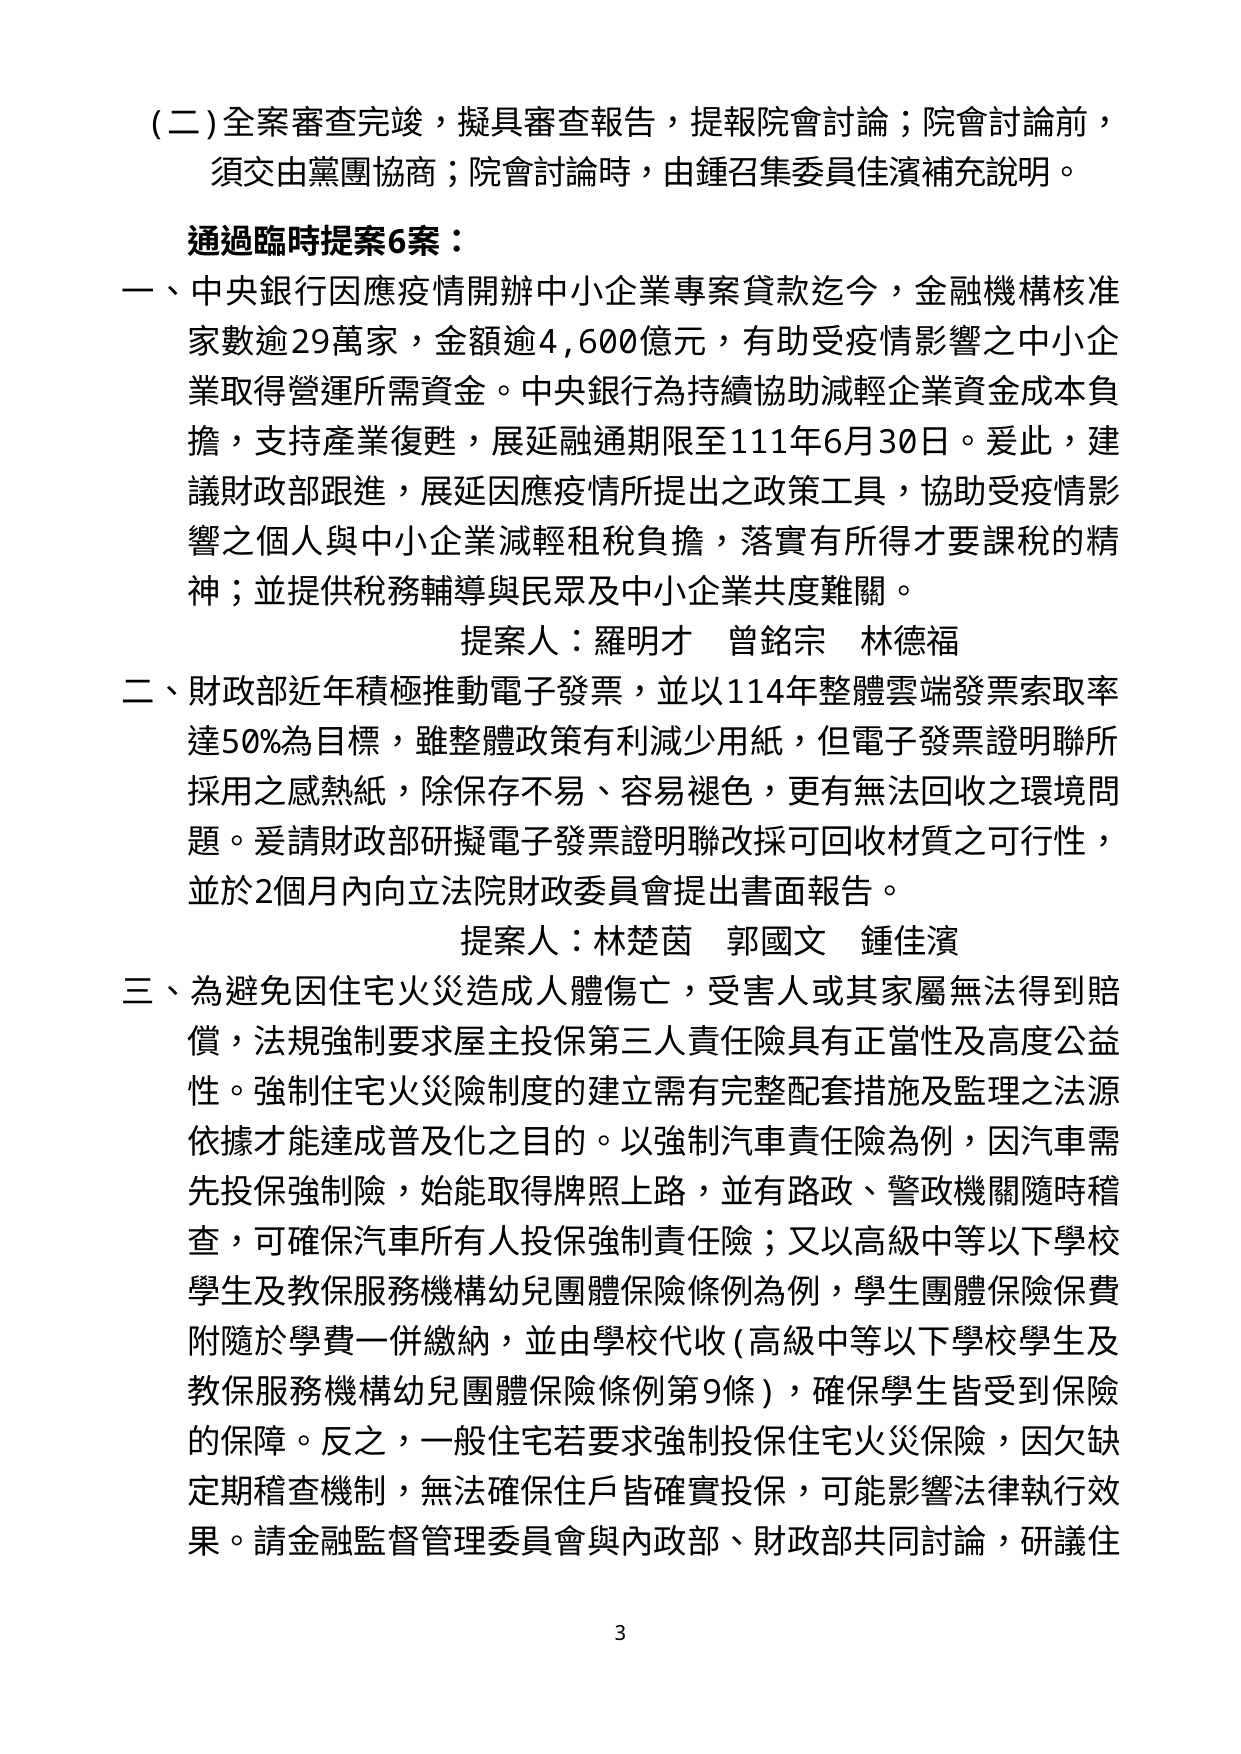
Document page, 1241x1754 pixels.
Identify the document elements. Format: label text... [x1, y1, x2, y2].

text 通過臨時提案6案： [187, 213, 1120, 263]
text 提案人：羅明才 曾銘宗 林德福 [187, 613, 1120, 663]
text (二)全案審查完竣，擬具審查報告，提報院會討論；院會討論前，須交由黨團協商；院會討論時，由鍾召集委員佳濱補充說明。 [146, 94, 1124, 194]
text 二、財政部近年積極推動電子發票，並以114年整體雲端發票索取率達50%為目標，雖整體政策有利減少用紙，但電子發票證明聯所採用之感熱紙，除保存不易、容易褪色，更有無法回收之環境問題。爰請財政部研擬電子發票證明聯改採可回收材質之可行性，並於2個月內向立法院財政委員會提出書面報告。 [122, 663, 1120, 913]
text 三、為避免因住宅火災造成人體傷亡，受害人或其家屬無法得到賠償，法規強制要求屋主投保第三人責任險具有正當性及高度公益性。強制住宅火災險制度的建立需有完整配套措施及監理之法源依據才能達成普及化之目的。以強制汽車責任險為例，因汽車需先投保強制險，始能取得牌照上路，並有路政、警政機關隨時稽查，可確保汽車所有人投保強制責任險；又以高級中等以下學校學生及教保服務機構幼兒團體保險條例為例，學生團體保險保費附隨於學費一併繳納，並由學校代收(高級中等以下學校學生及教保服務機構幼兒團體保險條例第9條)，確保學生皆受到保險的保障。反之，一般住宅若要求強制投保住宅火災保險，因欠缺定期稽查機制，無法確保住戶皆確實投保，可能影響法律執行效果。請金融監督管理委員會與內政部、財政部共同討論，研議住 [122, 963, 1120, 1563]
text 一、中央銀行因應疫情開辦中小企業專案貸款迄今，金融機構核准家數逾29萬家，金額逾4,600億元，有助受疫情影響之中小企業取得營運所需資金。中央銀行為持續協助減輕企業資金成本負擔，支持產業復甦，展延融通期限至111年6月30日。爰此，建議財政部跟進，展延因應疫情所提出之政策工具，協助受疫情影響之個人與中小企業減輕租稅負擔，落實有所得才要課稅的精神；並提供稅務輔導與民眾及中小企業共度難關。 [122, 263, 1120, 613]
text 提案人：林楚茵 郭國文 鍾佳濱 [187, 913, 1120, 963]
